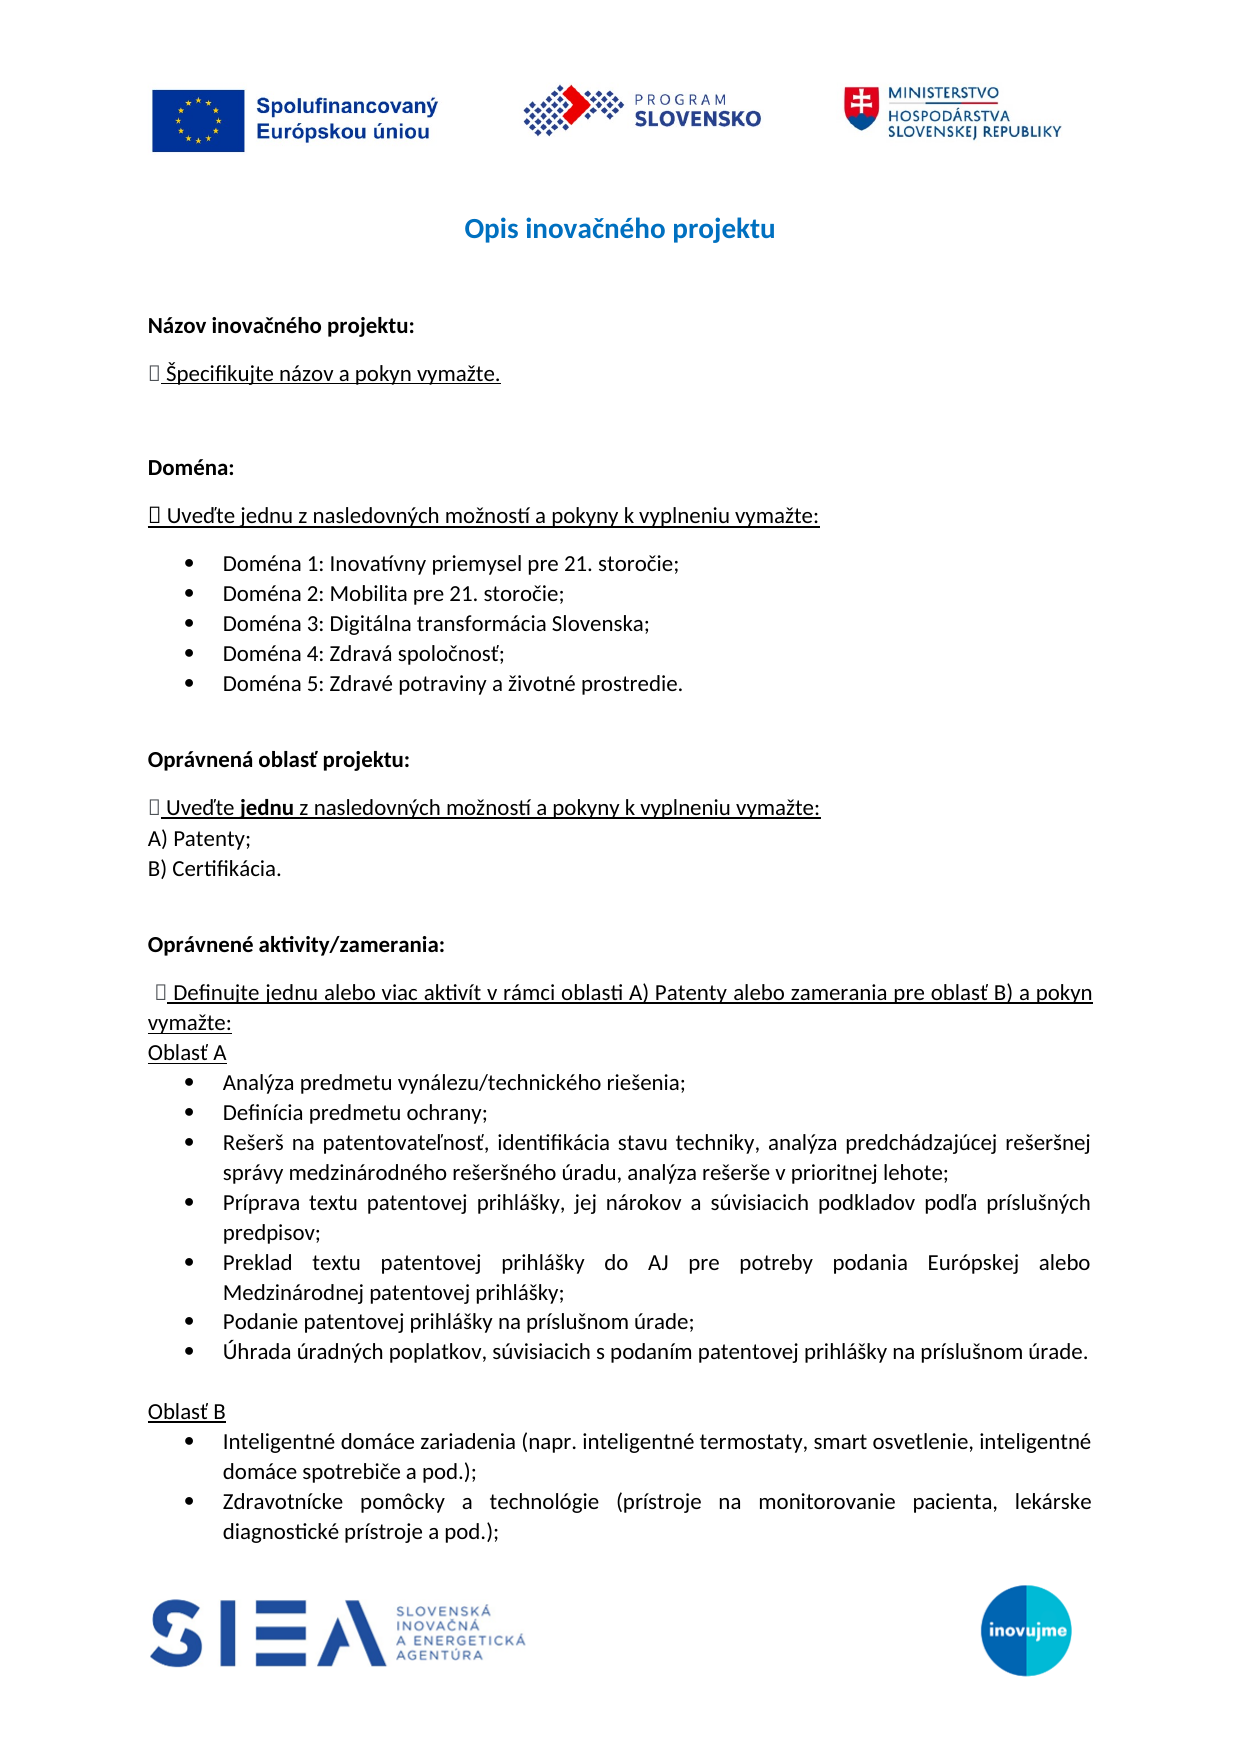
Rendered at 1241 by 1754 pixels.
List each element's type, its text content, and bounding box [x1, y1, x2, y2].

list Definícia predmetu ochrany; [185, 1098, 1093, 1126]
list Inteligentné domáce zariadenia (napr. inteligentné termostaty, smart osvetlenie, inteligentné domáce spotrebiče a pod.); [185, 1427, 1093, 1485]
text ❔ Uveďte jednu z nasledovných možností a pokyny k vyplneniu vymažte: [148, 499, 1093, 531]
list Doména 4: Zdravá spoločnosť; [185, 639, 1093, 667]
text Oblasť B [148, 1397, 1093, 1425]
list Podanie patentovej prihlášky na príslušnom úrade; [185, 1307, 1093, 1336]
list Príprava textu patentovej prihlášky, jej nárokov a súvisiacich podkladov podľa príslušných predpisov; [185, 1188, 1093, 1246]
text B) Certifikácia. [148, 854, 1093, 882]
list Preklad textu patentovej prihlášky do AJ pre potreby podania Európskej alebo Medzinárodnej patentovej prihlášky; [185, 1248, 1093, 1306]
text A) Patenty; [148, 824, 1093, 852]
list Rešerš na patentovateľnosť, identifikácia stavu techniky, analýza predchádzajúcej rešeršnej správy medzinárodného rešeršného úradu, analýza rešerše v prioritnej lehote; [185, 1128, 1093, 1186]
text Oblasť A [148, 1038, 1093, 1066]
text Názov inovačného projektu: [148, 311, 1093, 339]
list Doména 5: Zdravé potraviny a životné prostredie. [185, 669, 1093, 697]
list Doména 3: Digitálna transformácia Slovenska; [185, 609, 1093, 637]
text Doména: [148, 453, 1093, 481]
list Zdravotnícke pomôcky a technológie (prístroje na monitorovanie pacienta, lekárske diagnostické prístroje a pod.); [185, 1487, 1093, 1545]
list Doména 2: Mobilita pre 21. storočie; [185, 579, 1093, 607]
list Analýza predmetu vynálezu/technického riešenia; [185, 1068, 1093, 1096]
text ❔ Definujte jednu alebo viac aktivít v rámci oblasti A) Patenty alebo zamerania pre oblasť B) a pokyn vymažte: [148, 977, 1093, 1037]
text Opis inovačného projektu [148, 210, 1093, 246]
text Oprávnená oblasť projektu: [148, 746, 1093, 773]
text ❔ Špecifikujte názov a pokyn vymažte. [148, 358, 1093, 387]
text ❔ Uveďte jednu z nasledovných možností a pokyny k vyplneniu vymažte: [148, 792, 1093, 822]
list Úhrada úradných poplatkov, súvisiacich s podaním patentovej prihlášky na príslušnom úrade. [185, 1337, 1093, 1365]
text Oprávnené aktivity/zamerania: [148, 930, 1093, 958]
list Doména 1: Inovatívny priemysel pre 21. storočie; [185, 549, 1093, 577]
